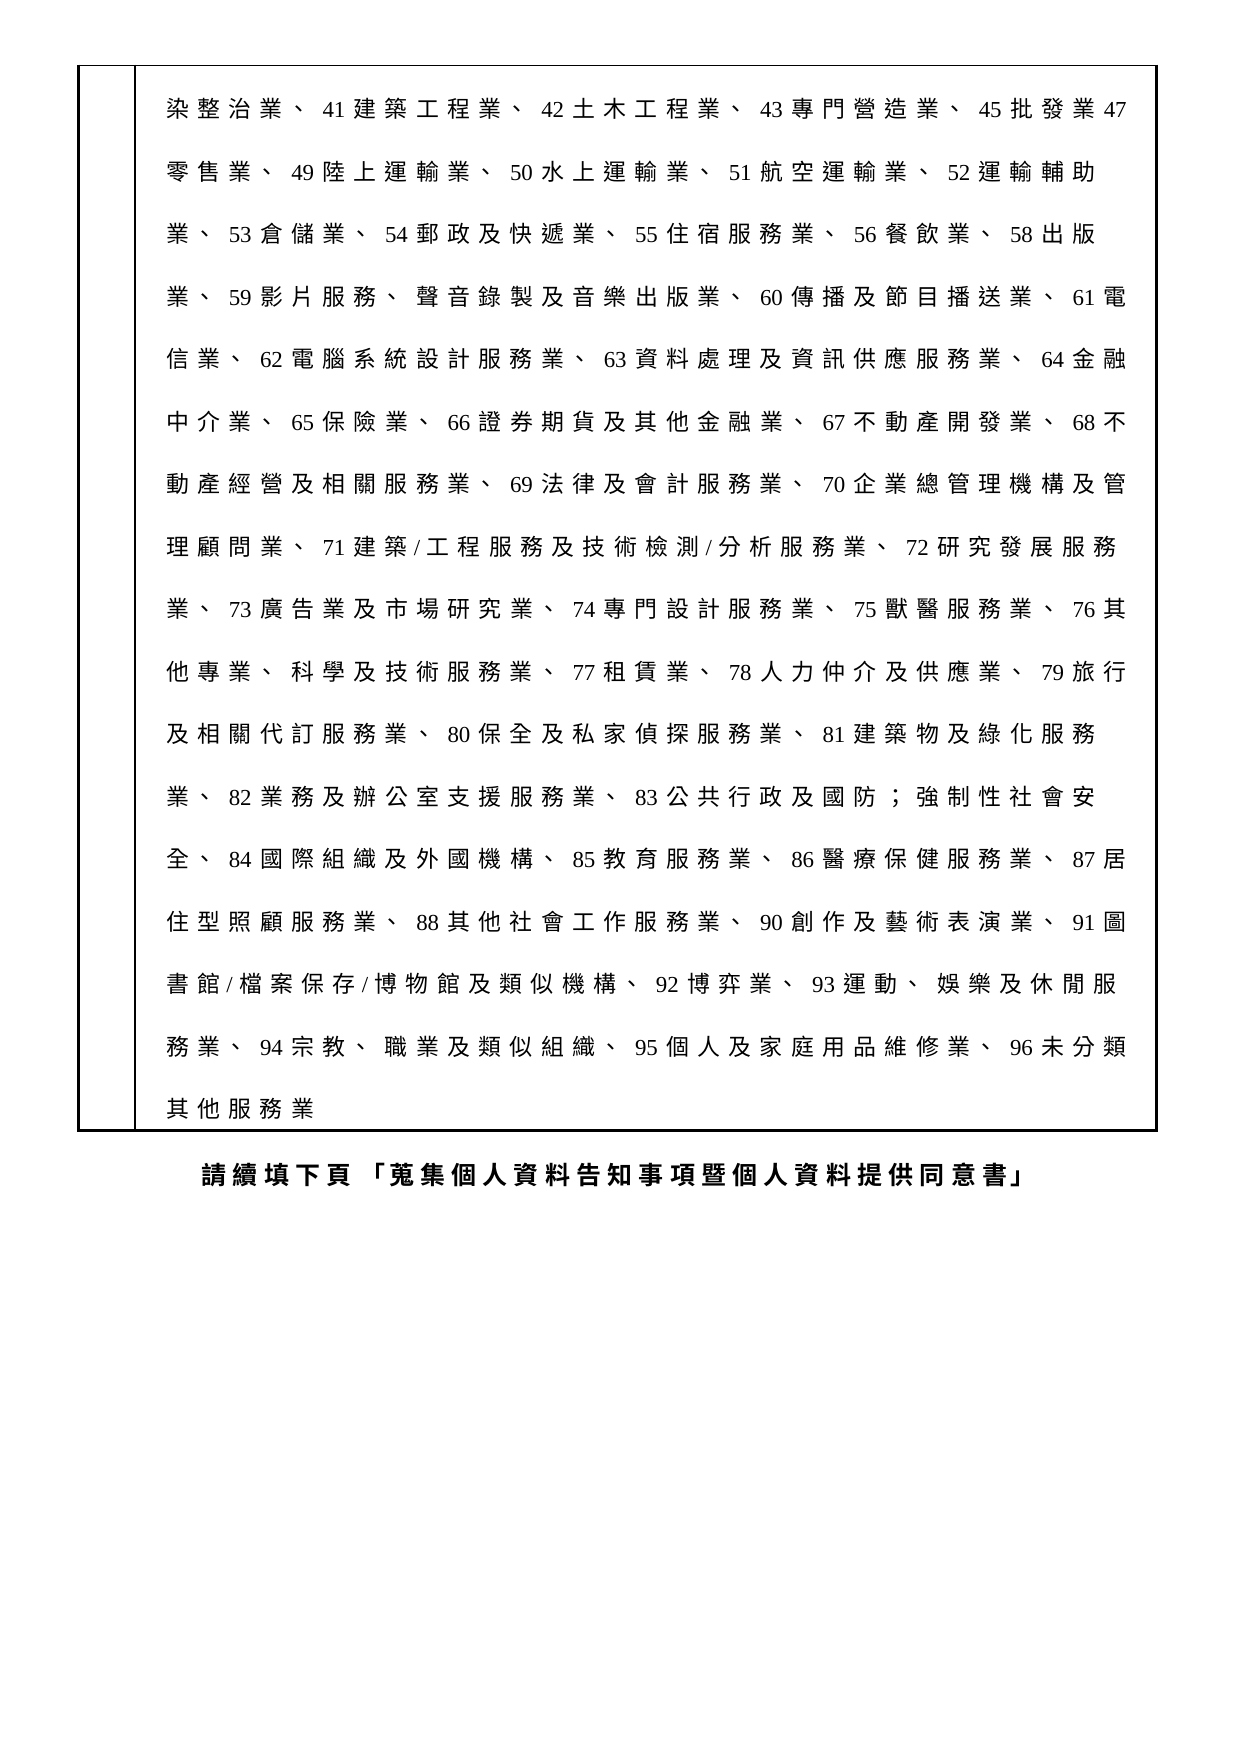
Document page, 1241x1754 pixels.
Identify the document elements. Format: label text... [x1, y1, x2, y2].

text 請續填下頁「蒐集個人資料告知事項暨個人資料提供同意書」 [120, 1132, 1120, 1194]
table_cell 備註：產業別對照表 [80, 66, 134, 1128]
table_cell 產 業 別( ) 01農牧業、02林業、03漁業、05石油及天然氣礦業、06砂、石及黏土採取業、07其他礦業及土石採取業、08食品製造業、09飲料製造業、10菸草製造業、11紡織業、12成衣及服飾品製造業、13皮革、毛皮及其製品製造業、14木竹製品製造業、15紙漿、紙及紙製品製造業、16印刷及資料儲存媒體複製業、17石油及煤製品製造業、18化學材料製造業、19化學製品製造業、20藥品及醫用化學製品製造業、21橡膠製品製造業、22塑膠製品製造業、23非金屬礦物製品製造業、24基本金屬製造業、25金屬製品製造業、26電子零組件製造業、27電腦、電子產品及光學製品製造業、28電力設備製造業、29機械設備製造業、30汽車及其零件製造業、31其他運輸工具及其零件製造業、32家具製造業、33其他製造業、34產業用機械設備維修及安裝業、35電力及燃氣供應業、36用水供應業、37廢(污)水處理業、38廢棄物清除/處理及資源回收處理業、39污染整治業、41建築工程業、42土木工程業、43專門營造業、45批發業47零售業、49陸上運輸業、50水上運輸業、51航空運輸業、52運輸輔助業、53倉儲業、54郵政及快遞業、55住宿服務業、56餐飲業、58出版業、59影片服務、聲音錄製及音樂出版業、60傳播及節目播送業、61電信業、62電腦系統設計服務業、63資料處理及資訊供應服務業、64金融中介業、65保險業、66證券期貨及其他金融業、67不動產開發業、68不動產經營及相關服務業、69法律及會計服務業、70企業總管理機構及管理顧問業、71建築/工程服務及技術檢測/分析服務業、72研究發展服務業、73廣告業及市場研究業、74專門設計服務業、75獸醫服務業、76其他專業、科學及技術服務業、77租賃業、78人力仲介及供應業、79旅行及相關代訂服務業、80保全及私家偵探服務業、81建築物及綠化服務業、82業務及辦公室支援服務業、83公共行政及國防；強制性社會安全、84國際組織及外國機構、85教育服務業、86醫療保健服務業、87居住型照顧服務業、88其他社會工作服務業、90創作及藝術表演業、91圖書館/檔案保存/博物館及類似機構、92博弈業、93運動、娛樂及休閒服務業、94宗教、職業及類似組織、95個人及家庭用品維修業、96未分類其他服務業 [136, 66, 1155, 1128]
